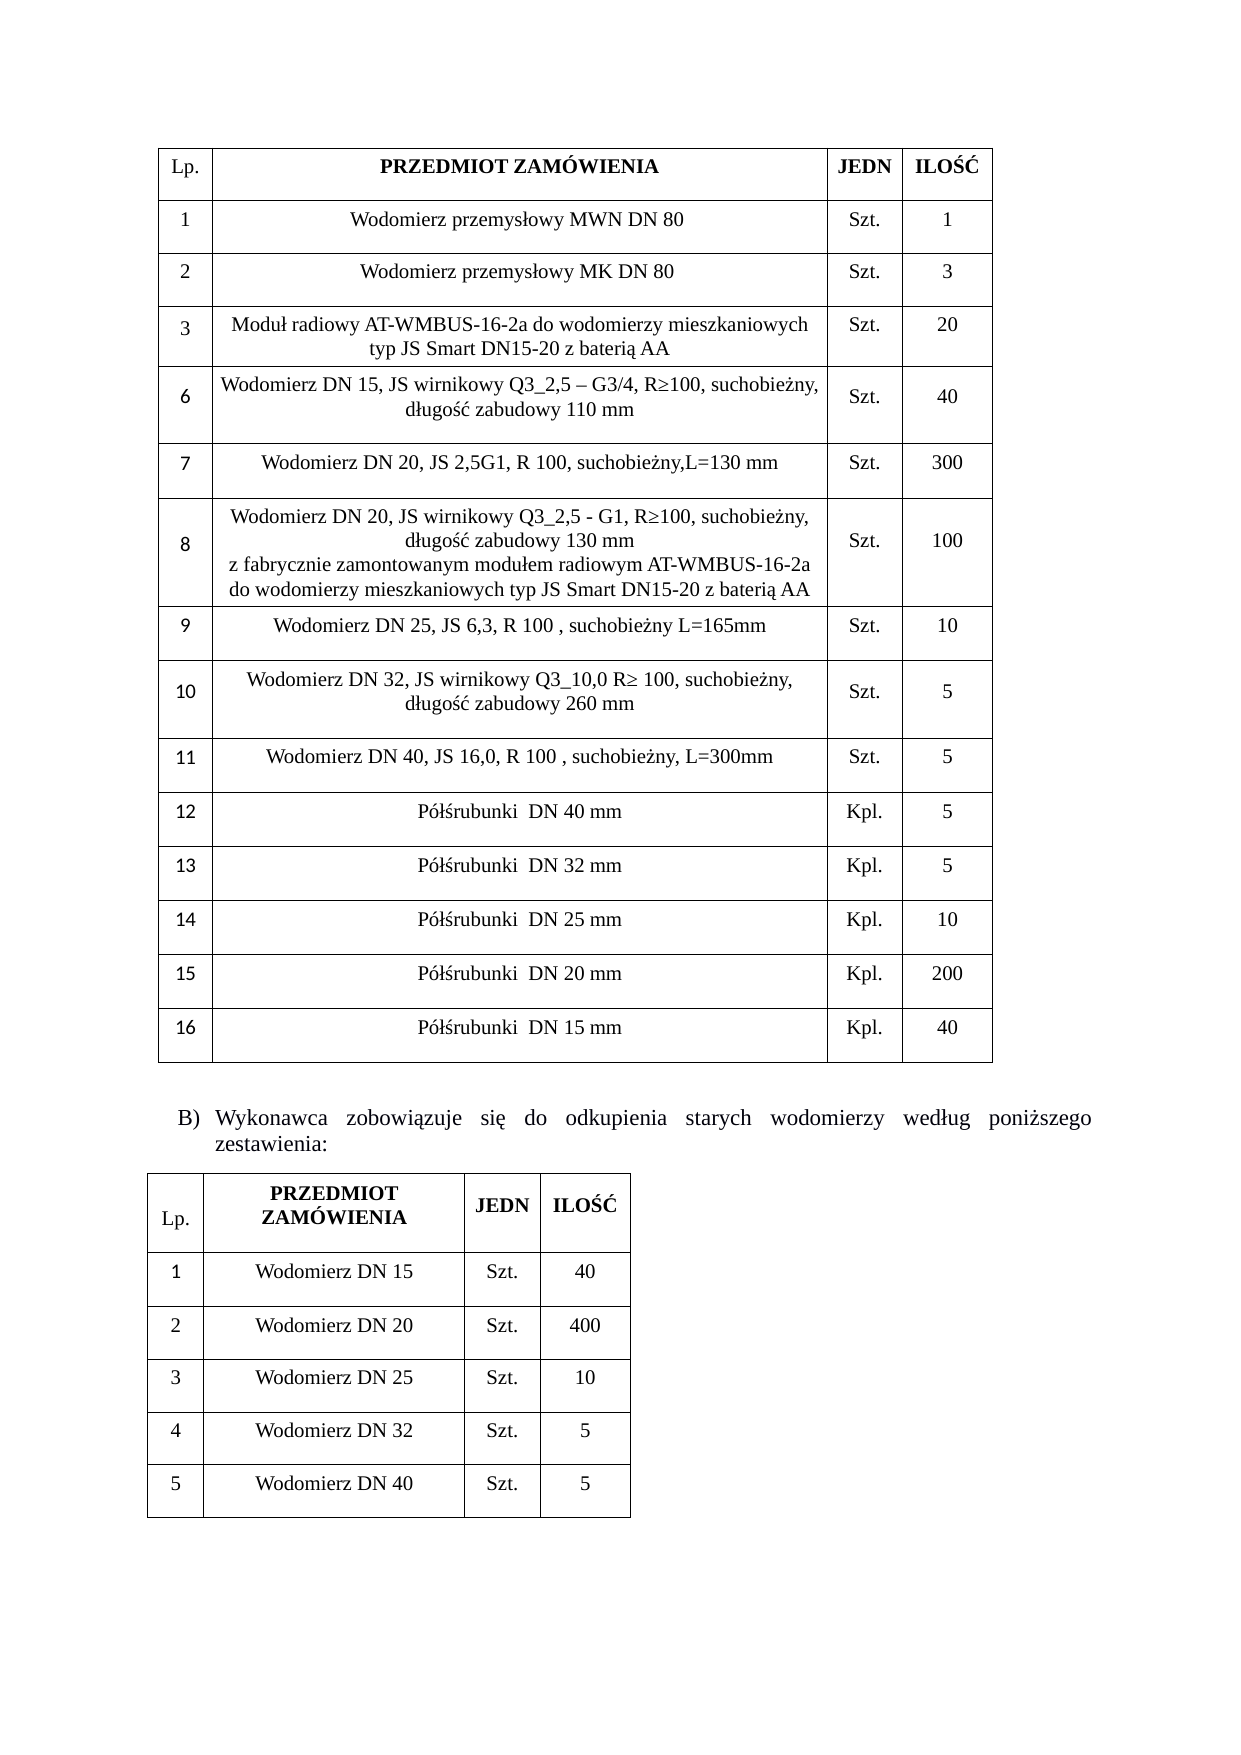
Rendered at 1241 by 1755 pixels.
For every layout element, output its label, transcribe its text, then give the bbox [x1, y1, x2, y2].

table_cell 5 [903, 661, 992, 738]
table_cell Kpl. [828, 955, 902, 1008]
table_cell Wodomierz DN 32 [204, 1413, 464, 1464]
table_cell Półśrubunki DN 25 mm [213, 901, 827, 954]
table_cell Wodomierz DN 15, JS wirnikowy Q3_2,5 – G3/4, R≥100, suchobieżny, długość zabudowy 110 mm [213, 367, 827, 443]
table_cell Wodomierz DN 40, JS 16,0, R 100 , suchobieżny, L=300mm [213, 739, 827, 792]
table_header Lp. [159, 149, 212, 200]
table_cell Kpl. [828, 901, 902, 954]
table_cell Półśrubunki DN 15 mm [213, 1009, 827, 1062]
table_cell Szt. [465, 1465, 540, 1517]
table_cell 8 [159, 499, 212, 606]
table_cell 4 [148, 1413, 203, 1464]
table_cell Szt. [828, 307, 902, 366]
table_cell 3 [159, 307, 212, 366]
table_cell 40 [903, 367, 992, 443]
table_cell 12 [159, 793, 212, 846]
table_cell 15 [159, 955, 212, 1008]
table_cell Szt. [828, 607, 902, 660]
table_cell Kpl. [828, 1009, 902, 1062]
table_cell 40 [903, 1009, 992, 1062]
table_cell 5 [148, 1465, 203, 1517]
table_cell Szt. [828, 661, 902, 738]
table_cell Wodomierz DN 20 [204, 1307, 464, 1359]
table_header ILOŚĆ [903, 149, 992, 200]
table_cell Wodomierz DN 32, JS wirnikowy Q3_10,0 R≥ 100, suchobieżny, długość zabudowy 260 mm [213, 661, 827, 738]
list Wykonawca zobowiązuje się do odkupienia starych wodomierzy według poniższego zestawienia: [177, 1104, 1093, 1156]
table_cell 3 [148, 1360, 203, 1412]
table_cell 10 [903, 607, 992, 660]
table_cell Szt. [465, 1307, 540, 1359]
table_cell 200 [903, 955, 992, 1008]
table_cell 1 [148, 1253, 203, 1306]
table_cell 13 [159, 847, 212, 900]
table_cell Szt. [828, 367, 902, 443]
table_cell Wodomierz przemysłowy MWN DN 80 [213, 201, 827, 253]
table_cell 1 [903, 201, 992, 253]
table_cell 5 [903, 793, 992, 846]
table_cell Wodomierz DN 20, JS wirnikowy Q3_2,5 - G1, R≥100, suchobieżny, długość zabudowy 130 mm z fabrycznie zamontowanym modułem radiowym AT-WMBUS-16-2a do wodomierzy mieszkaniowych typ JS Smart DN15-20 z baterią AA [213, 499, 827, 606]
table_cell Wodomierz DN 15 [204, 1253, 464, 1306]
table_cell 5 [903, 739, 992, 792]
table_cell 20 [903, 307, 992, 366]
table_cell Kpl. [828, 793, 902, 846]
table_cell Wodomierz DN 40 [204, 1465, 464, 1517]
table_cell Półśrubunki DN 20 mm [213, 955, 827, 1008]
table_header PRZEDMIOT ZAMÓWIENIA [213, 149, 827, 200]
table_cell Półśrubunki DN 32 mm [213, 847, 827, 900]
table_cell 5 [541, 1465, 630, 1517]
table_cell Kpl. [828, 847, 902, 900]
table_cell Wodomierz DN 25 [204, 1360, 464, 1412]
table_cell 14 [159, 901, 212, 954]
table_cell 6 [159, 367, 212, 443]
table_header JEDN [828, 149, 902, 200]
table_cell 10 [903, 901, 992, 954]
table_header PRZEDMIOT ZAMÓWIENIA [204, 1174, 464, 1252]
table_cell 11 [159, 739, 212, 792]
table_cell Wodomierz przemysłowy MK DN 80 [213, 254, 827, 306]
table_header JEDN [465, 1174, 540, 1252]
table_cell 2 [159, 254, 212, 306]
table_cell Szt. [465, 1413, 540, 1464]
table_cell Wodomierz DN 25, JS 6,3, R 100 , suchobieżny L=165mm [213, 607, 827, 660]
table_cell Szt. [828, 201, 902, 253]
table_cell 40 [541, 1253, 630, 1306]
table_header Lp. [148, 1174, 203, 1252]
table_cell 2 [148, 1307, 203, 1359]
table_cell Szt. [465, 1360, 540, 1412]
table_cell 10 [159, 661, 212, 738]
table_cell 5 [541, 1413, 630, 1464]
table_cell Szt. [828, 444, 902, 497]
table_cell 9 [159, 607, 212, 660]
table_cell Szt. [828, 499, 902, 606]
table_cell Szt. [828, 739, 902, 792]
table_cell 16 [159, 1009, 212, 1062]
table_cell Szt. [828, 254, 902, 306]
table_cell Wodomierz DN 20, JS 2,5G1, R 100, suchobieżny,L=130 mm [213, 444, 827, 497]
table_cell 3 [903, 254, 992, 306]
table_cell 100 [903, 499, 992, 606]
table_cell Moduł radiowy AT-WMBUS-16-2a do wodomierzy mieszkaniowych typ JS Smart DN15-20 z baterią AA [213, 307, 827, 366]
table_cell 10 [541, 1360, 630, 1412]
table_cell Półśrubunki DN 40 mm [213, 793, 827, 846]
table_cell Szt. [465, 1253, 540, 1306]
table_cell 1 [159, 201, 212, 253]
table_cell 400 [541, 1307, 630, 1359]
table_cell 300 [903, 444, 992, 497]
table_cell 7 [159, 444, 212, 497]
table_cell 5 [903, 847, 992, 900]
table_header ILOŚĆ [541, 1174, 630, 1252]
